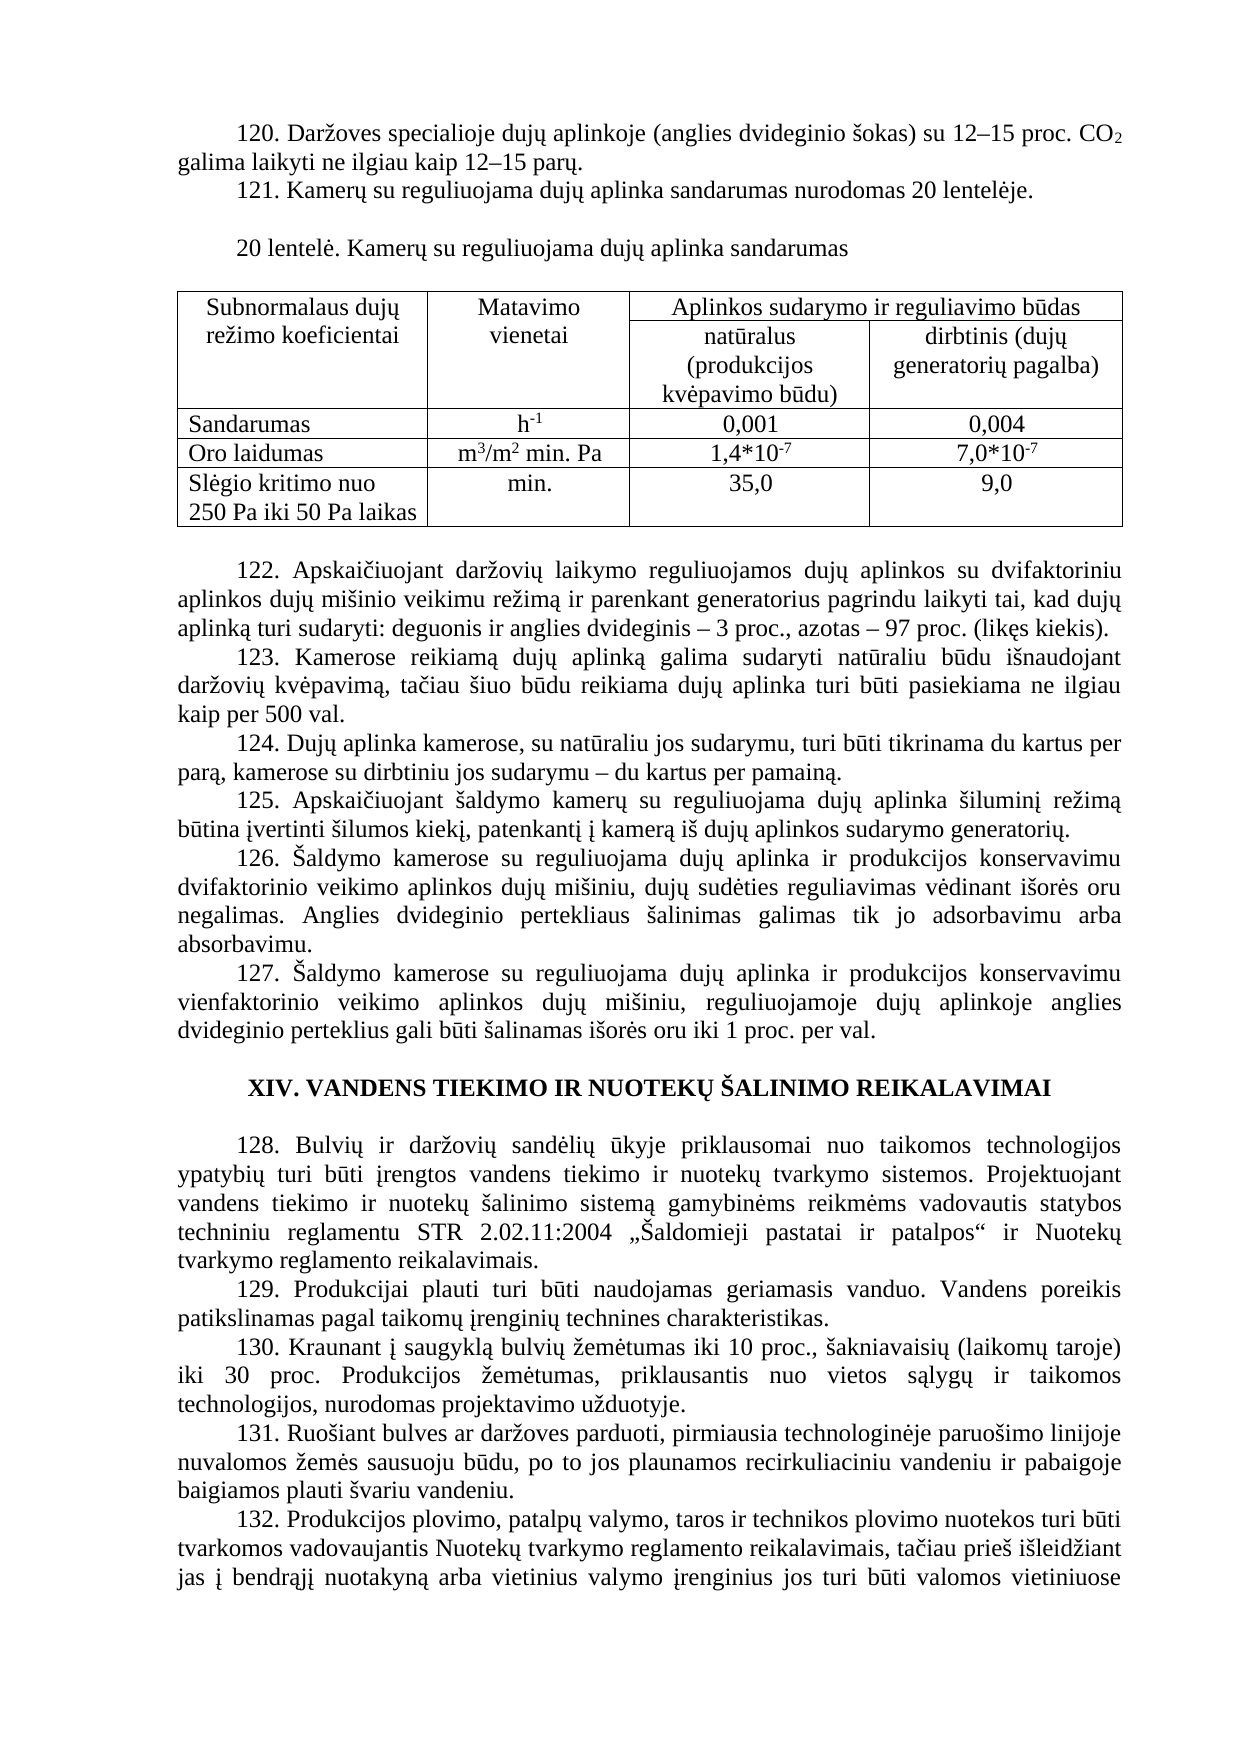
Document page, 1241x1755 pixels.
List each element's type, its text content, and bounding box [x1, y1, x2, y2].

text 126. Šaldymo kamerose su reguliuojama dujų aplinka ir produkcijos konservavimu dvifaktorinio veikimo aplinkos dujų mišiniu, dujų sudėties reguliavimas vėdinant išorės oru negalimas. Anglies dvideginio pertekliaus šalinimas galimas tik jo adsorbavimu arba absorbavimu. [177, 843, 1122, 958]
text 20 lentelė. Kamerų su reguliuojama dujų aplinka sandarumas [177, 233, 1122, 262]
table_cell 0,004 [870, 409, 1122, 437]
table_cell Slėgio kritimo nuo 250 Pa iki 50 Pa laikas [178, 468, 427, 526]
table_cell 9,0 [870, 468, 1122, 526]
text 125. Apskaičiuojant šaldymo kamerų su reguliuojama dujų aplinka šiluminį režimą būtina įvertinti šilumos kiekį, patenkantį į kamerą iš dujų aplinkos sudarymo generatorių. [177, 786, 1122, 843]
table_cell 35,0 [630, 468, 869, 526]
text 124. Dujų aplinka kamerose, su natūraliu jos sudarymu, turi būti tikrinama du kartus per parą, kamerose su dirbtiniu jos sudarymu – du kartus per pamainą. [177, 728, 1122, 786]
text 121. Kamerų su reguliuojama dujų aplinka sandarumas nurodomas 20 lentelėje. [177, 176, 1122, 204]
table_cell h-1 [428, 409, 629, 437]
text 127. Šaldymo kamerose su reguliuojama dujų aplinka ir produkcijos konservavimu vienfaktorinio veikimo aplinkos dujų mišiniu, reguliuojamoje dujų aplinkoje anglies dvideginio perteklius gali būti šalinamas išorės oru iki 1 proc. per val. [177, 958, 1122, 1044]
table_cell Oro laidumas [178, 439, 427, 467]
table_header Aplinkos sudarymo ir reguliavimo būdas [630, 292, 1122, 320]
table_cell 7,0*10-7 [870, 439, 1122, 467]
text 123. Kamerose reikiamą dujų aplinką galima sudaryti natūraliu būdu išnaudojant daržovių kvėpavimą, tačiau šiuo būdu reikiama dujų aplinka turi būti pasiekiama ne ilgiau kaip per 500 val. [177, 642, 1122, 728]
table_cell dirbtinis (dujų generatorių pagalba) [870, 321, 1122, 408]
text XIV. VANDENS TIEKIMO IR NUOTEKŲ ŠALINIMO REIKALAVIMAI [177, 1073, 1122, 1102]
text 132. Produkcijos plovimo, patalpų valymo, taros ir technikos plovimo nuotekos turi būti tvarkomos vadovaujantis Nuotekų tvarkymo reglamento reikalavimais, tačiau prieš išleidžiant jas į bendrąjį nuotakyną arba vietinius valymo įrenginius jos turi būti valomos vietiniuose [177, 1504, 1122, 1591]
table_cell 1,4*10-7 [630, 439, 869, 467]
table_cell Sandarumas [178, 409, 427, 437]
table_header Matavimo vienetai [428, 292, 629, 408]
table_cell 0,001 [630, 409, 869, 437]
text 122. Apskaičiuojant daržovių laikymo reguliuojamos dujų aplinkos su dvifaktoriniu aplinkos dujų mišinio veikimu režimą ir parenkant generatorius pagrindu laikyti tai, kad dujų aplinką turi sudaryti: deguonis ir anglies dvideginis – 3 proc., azotas – 97 proc. (likęs kiekis). [177, 556, 1122, 642]
table_cell min. [428, 468, 629, 526]
text 131. Ruošiant bulves ar daržoves parduoti, pirmiausia technologinėje paruošimo linijoje nuvalomos žemės sausuoju būdu, po to jos plaunamos recirkuliaciniu vandeniu ir pabaigoje baigiamos plauti švariu vandeniu. [177, 1418, 1122, 1504]
table_header Subnormalaus dujų režimo koeficientai [178, 292, 427, 408]
text 120. Daržoves specialioje dujų aplinkoje (anglies dvideginio šokas) su 12–15 proc. CO2 galima laikyti ne ilgiau kaip 12–15 parų. [177, 118, 1122, 176]
text 128. Bulvių ir daržovių sandėlių ūkyje priklausomai nuo taikomos technologijos ypatybių turi būti įrengtos vandens tiekimo ir nuotekų tvarkymo sistemos. Projektuojant vandens tiekimo ir nuotekų šalinimo sistemą gamybinėms reikmėms vadovautis statybos techniniu reglamentu STR 2.02.11:2004 „Šaldomieji pastatai ir patalpos“ ir Nuotekų tvarkymo reglamento reikalavimais. [177, 1131, 1122, 1274]
table_cell natūralus (produkcijos kvėpavimo būdu) [630, 321, 869, 408]
table_cell m3/m2 min. Pa [428, 439, 629, 467]
text 130. Kraunant į saugyklą bulvių žemėtumas iki 10 proc., šakniavaisių (laikomų taroje) iki 30 proc. Produkcijos žemėtumas, priklausantis nuo vietos sąlygų ir taikomos technologijos, nurodomas projektavimo užduotyje. [177, 1332, 1122, 1418]
text 129. Produkcijai plauti turi būti naudojamas geriamasis vanduo. Vandens poreikis patikslinamas pagal taikomų įrenginių technines charakteristikas. [177, 1274, 1122, 1332]
